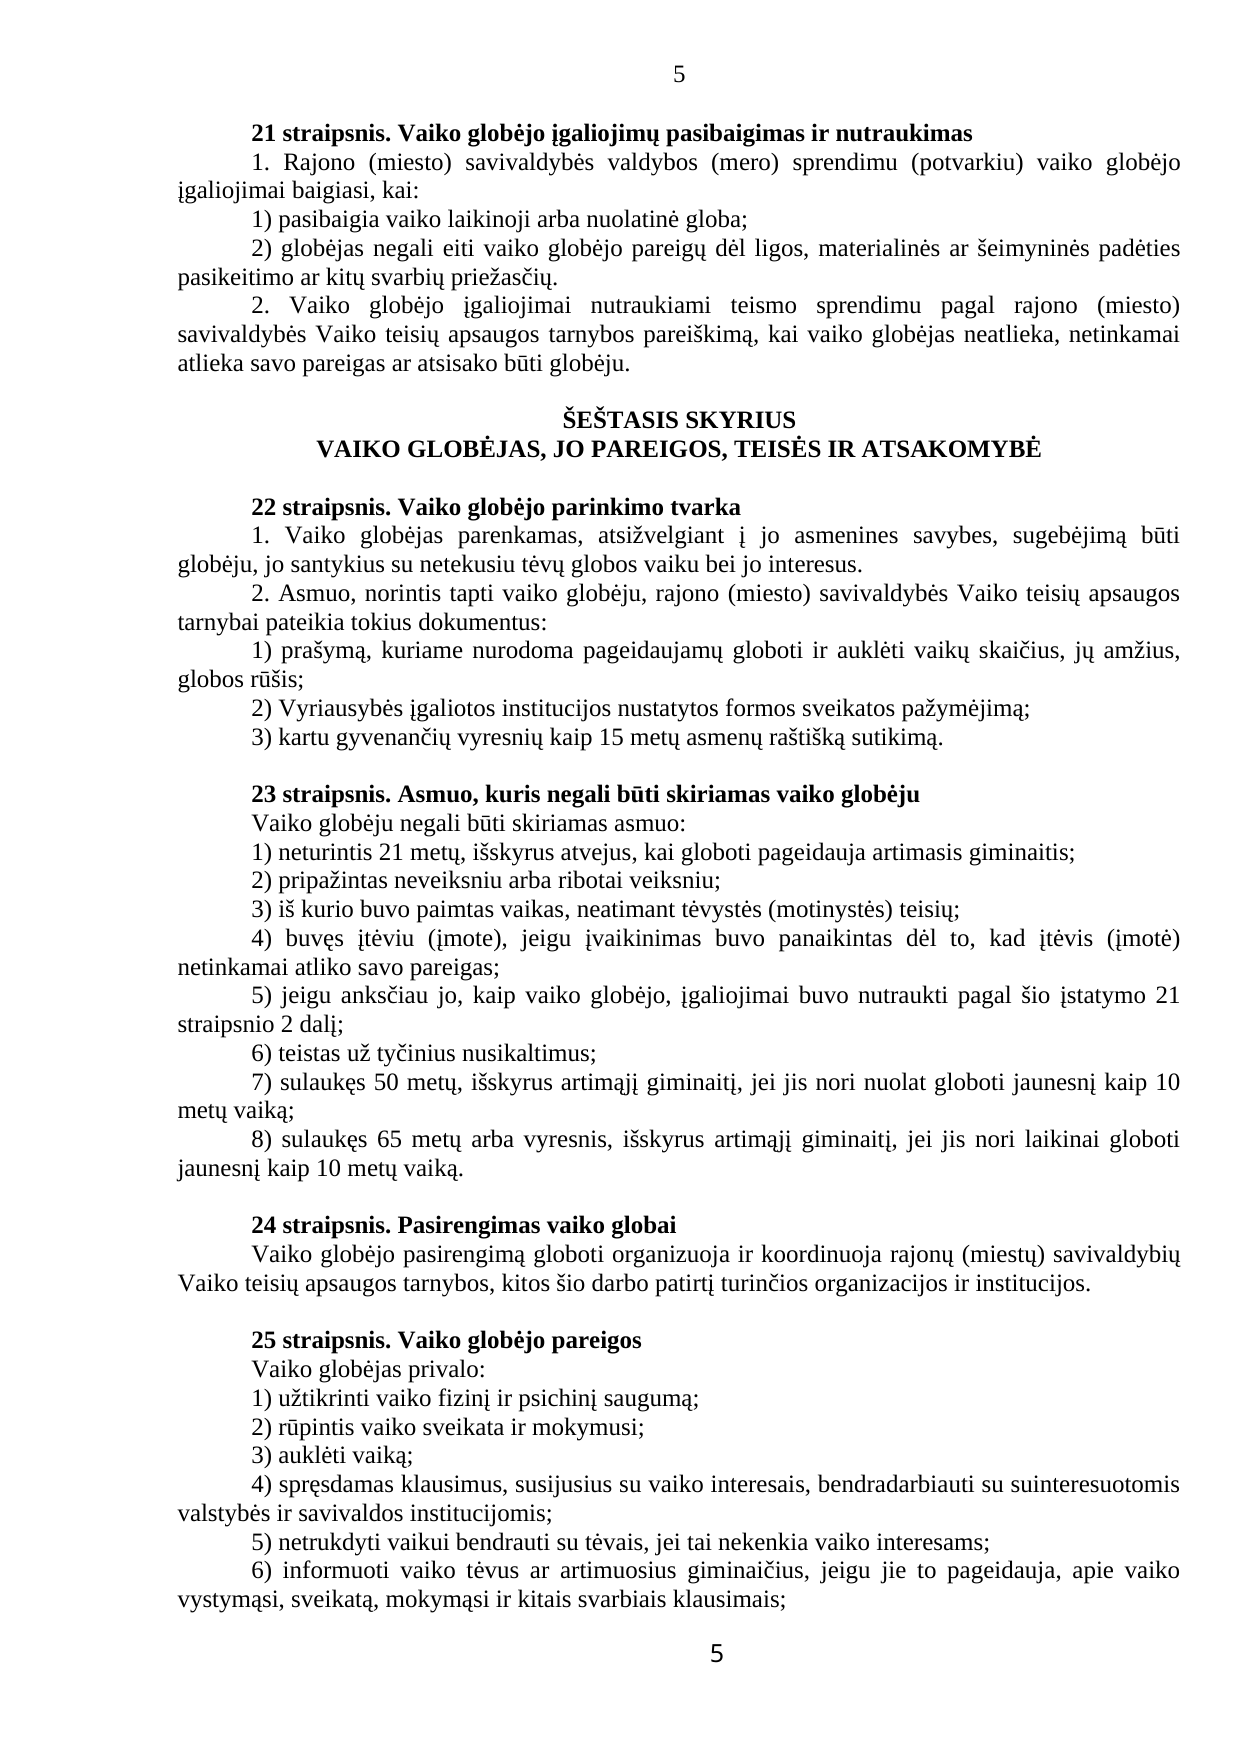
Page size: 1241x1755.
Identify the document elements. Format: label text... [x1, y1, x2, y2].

text 2. Asmuo, norintis tapti vaiko globėju, rajono (miesto) savivaldybės Vaiko teisių apsaugos tarnybai pateikia tokius dokumentus: [177, 578, 1181, 636]
text 23 straipsnis. Asmuo, kuris negali būti skiriamas vaiko globėju [177, 779, 1181, 808]
text 3) iš kurio buvo paimtas vaikas, neatimant tėvystės (motinystės) teisių; [177, 894, 1181, 923]
text 3) kartu gyvenančių vyresnių kaip 15 metų asmenų raštišką sutikimą. [177, 722, 1181, 751]
text 21 straipsnis. Vaiko globėjo įgaliojimų pasibaigimas ir nutraukimas [177, 118, 1181, 147]
text 2. Vaiko globėjo įgaliojimai nutraukiami teismo sprendimu pagal rajono (miesto) savivaldybės Vaiko teisių apsaugos tarnybos pareiškimą, kai vaiko globėjas neatlieka, netinkamai atlieka savo pareigas ar atsisako būti globėju. [177, 291, 1181, 377]
text ŠEŠTASIS SKYRIUS [177, 406, 1181, 434]
text 6) informuoti vaiko tėvus ar artimuosius giminaičius, jeigu jie to pageidauja, apie vaiko vystymąsi, sveikatą, mokymąsi ir kitais svarbiais klausimais; [177, 1556, 1181, 1613]
text 25 straipsnis. Vaiko globėjo pareigos [177, 1326, 1181, 1354]
text 1. Vaiko globėjas parenkamas, atsižvelgiant į jo asmenines savybes, sugebėjimą būti globėju, jo santykius su netekusiu tėvų globos vaiku bei jo interesus. [177, 521, 1181, 578]
text Vaiko globėjo pasirengimą globoti organizuoja ir koordinuoja rajonų (miestų) savivaldybių Vaiko teisių apsaugos tarnybos, kitos šio darbo patirtį turinčios organizacijos ir institucijos. [177, 1239, 1181, 1297]
text 2) Vyriausybės įgaliotos institucijos nustatytos formos sveikatos pažymėjimą; [177, 693, 1181, 722]
text 5) netrukdyti vaikui bendrauti su tėvais, jei tai nekenkia vaiko interesams; [177, 1527, 1181, 1556]
text Vaiko globėju negali būti skiriamas asmuo: [177, 808, 1181, 837]
text 2) globėjas negali eiti vaiko globėjo pareigų dėl ligos, materialinės ar šeimyninės padėties pasikeitimo ar kitų svarbių priežasčių. [177, 233, 1181, 291]
text 1) užtikrinti vaiko fizinį ir psichinį saugumą; [177, 1383, 1181, 1412]
text 6) teistas už tyčinius nusikaltimus; [177, 1038, 1181, 1067]
text 1. Rajono (miesto) savivaldybės valdybos (mero) sprendimu (potvarkiu) vaiko globėjo įgaliojimai baigiasi, kai: [177, 147, 1181, 204]
text 2) rūpintis vaiko sveikata ir mokymusi; [177, 1412, 1181, 1441]
text 5) jeigu anksčiau jo, kaip vaiko globėjo, įgaliojimai buvo nutraukti pagal šio įstatymo 21 straipsnio 2 dalį; [177, 981, 1181, 1038]
text 2) pripažintas neveiksniu arba ribotai veiksniu; [177, 866, 1181, 894]
text 4) buvęs įtėviu (įmote), jeigu įvaikinimas buvo panaikintas dėl to, kad įtėvis (įmotė) netinkamai atliko savo pareigas; [177, 923, 1181, 981]
text 22 straipsnis. Vaiko globėjo parinkimo tvarka [177, 492, 1181, 521]
text 3) auklėti vaiką; [177, 1441, 1181, 1469]
text 7) sulaukęs 50 metų, išskyrus artimąjį giminaitį, jei jis nori nuolat globoti jaunesnį kaip 10 metų vaiką; [177, 1067, 1181, 1124]
text 4) spręsdamas klausimus, susijusius su vaiko interesais, bendradarbiauti su suinteresuotomis valstybės ir savivaldos institucijomis; [177, 1469, 1181, 1527]
text 1) neturintis 21 metų, išskyrus atvejus, kai globoti pageidauja artimasis giminaitis; [177, 837, 1181, 866]
text Vaiko globėjas privalo: [177, 1354, 1181, 1383]
text 24 straipsnis. Pasirengimas vaiko globai [177, 1211, 1181, 1239]
text 1) pasibaigia vaiko laikinoji arba nuolatinė globa; [177, 204, 1181, 233]
text 1) prašymą, kuriame nurodoma pageidaujamų globoti ir auklėti vaikų skaičius, jų amžius, globos rūšis; [177, 636, 1181, 693]
text 8) sulaukęs 65 metų arba vyresnis, išskyrus artimąjį giminaitį, jei jis nori laikinai globoti jaunesnį kaip 10 metų vaiką. [177, 1124, 1181, 1182]
text VAIKO GLOBĖJAS, JO PAREIGOS, TEISĖS IR ATSAKOMYBĖ [177, 434, 1181, 463]
